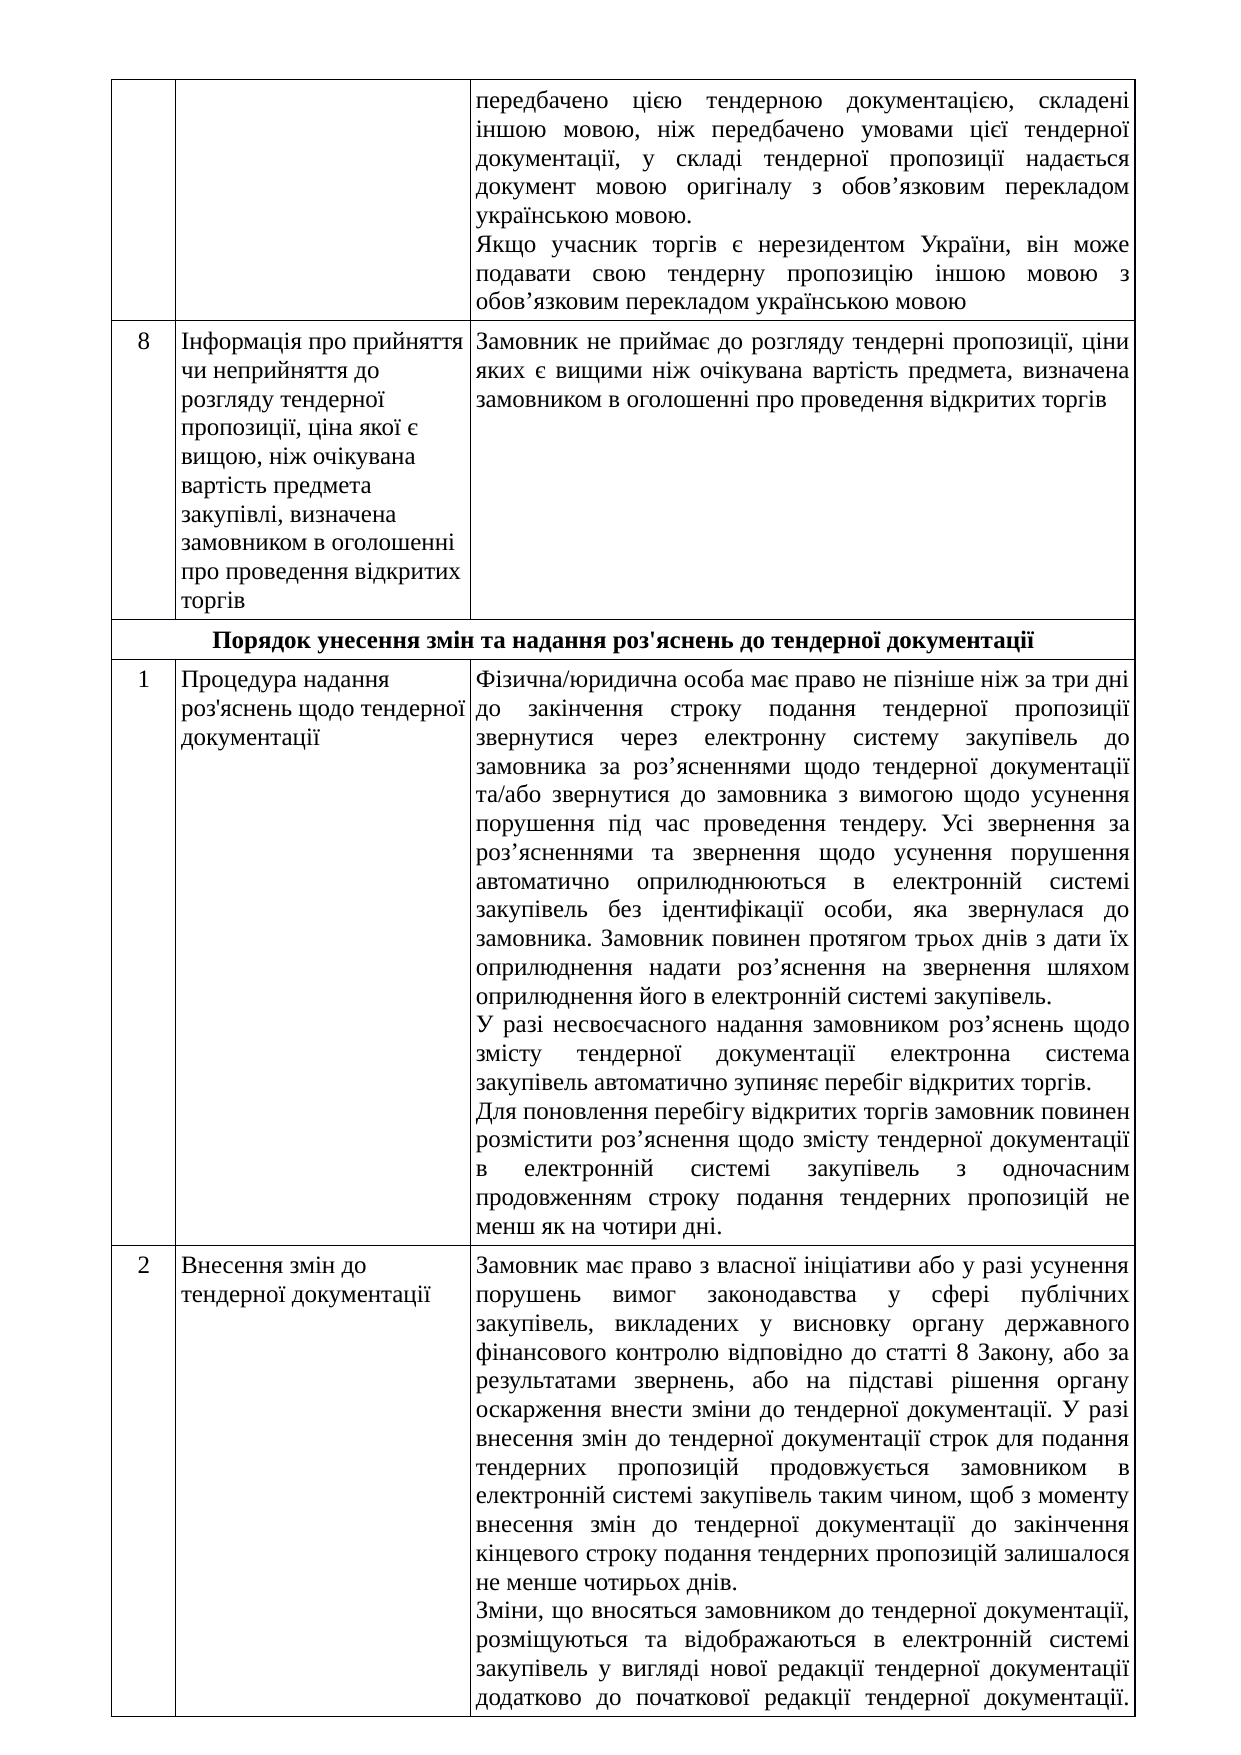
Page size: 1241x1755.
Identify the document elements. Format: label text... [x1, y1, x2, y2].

table_cell Фізична/юридична особа має право не пізніше ніж за три дні до закінчення строку подання тендерної пропозиції звернутися через електронну систему закупівель до замовника за роз’ясненнями щодо тендерної документації та/або звернутися до замовника з вимогою щодо усунення порушення під час проведення тендеру. Усі звернення за роз’ясненнями та звернення щодо усунення порушення автоматично оприлюднюються в електронній системі закупівель без ідентифікації особи, яка звернулася до замовника. Замовник повинен протягом трьох днів з дати їх оприлюднення надати роз’яснення на звернення шляхом оприлюднення його в електронній системі закупівель. У разі несвоєчасного надання замовником роз’яснень щодо змісту тендерної документації електронна система закупівель автоматично зупиняє перебіг відкритих торгів. Для поновлення перебігу відкритих торгів замовник повинен розмістити роз’яснення щодо змісту тендерної документації в електронній системі закупівель з одночасним продовженням строку подання тендерних пропозицій не менш як на чотири дні. [471, 660, 1134, 1244]
table_cell Порядок унесення змін та надання роз'яснень до тендерної документації [112, 620, 1134, 658]
table_cell Інформація про прийняття чи неприйняття до розгляду тендерної пропозиції, ціна якої є вищою, ніж очікувана вартість предмета закупівлі, визначена замовником в оголошенні про проведення відкритих торгів [176, 321, 470, 619]
table_cell 8 [112, 321, 175, 619]
table_cell Замовник має право з власної ініціативи або у разі усунення порушень вимог законодавства у сфері публічних закупівель, викладених у висновку органу державного фінансового контролю відповідно до статті 8 Закону, або за результатами звернень, або на підставі рішення органу оскарження внести зміни до тендерної документації. У разі внесення змін до тендерної документації строк для подання тендерних пропозицій продовжується замовником в електронній системі закупівель таким чином, щоб з моменту внесення змін до тендерної документації до закінчення кінцевого строку подання тендерних пропозицій залишалося не менше чотирьох днів. Зміни, що вносяться замовником до тендерної документації, розміщуються та відображаються в електронній системі закупівель у вигляді нової редакції тендерної документації додатково до початкової редакції тендерної документації. [471, 1246, 1134, 1716]
table_cell Внесення змін до тендерної документації [176, 1246, 470, 1716]
table_cell Замовник не приймає до розгляду тендерні пропозиції, ціни яких є вищими ніж очікувана вартість предмета, визначена замовником в оголошенні про проведення відкритих торгів [471, 321, 1134, 619]
table_cell передбачено цією тендерною документацією, складені іншою мовою, ніж передбачено умовами цієї тендерної документації, у складі тендерної пропозиції надається документ мовою оригіналу з обов’язковим перекладом українською мовою. Якщо учасник торгів є нерезидентом України, він може подавати свою тендерну пропозицію іншою мовою з обов’язковим перекладом українською мовою [471, 80, 1134, 320]
table_cell 1 [112, 660, 175, 1244]
table_cell [176, 80, 470, 320]
table_cell [112, 80, 175, 320]
table_cell 2 [112, 1246, 175, 1716]
table_cell Процедура надання роз'яснень щодо тендерної документації [176, 660, 470, 1244]
